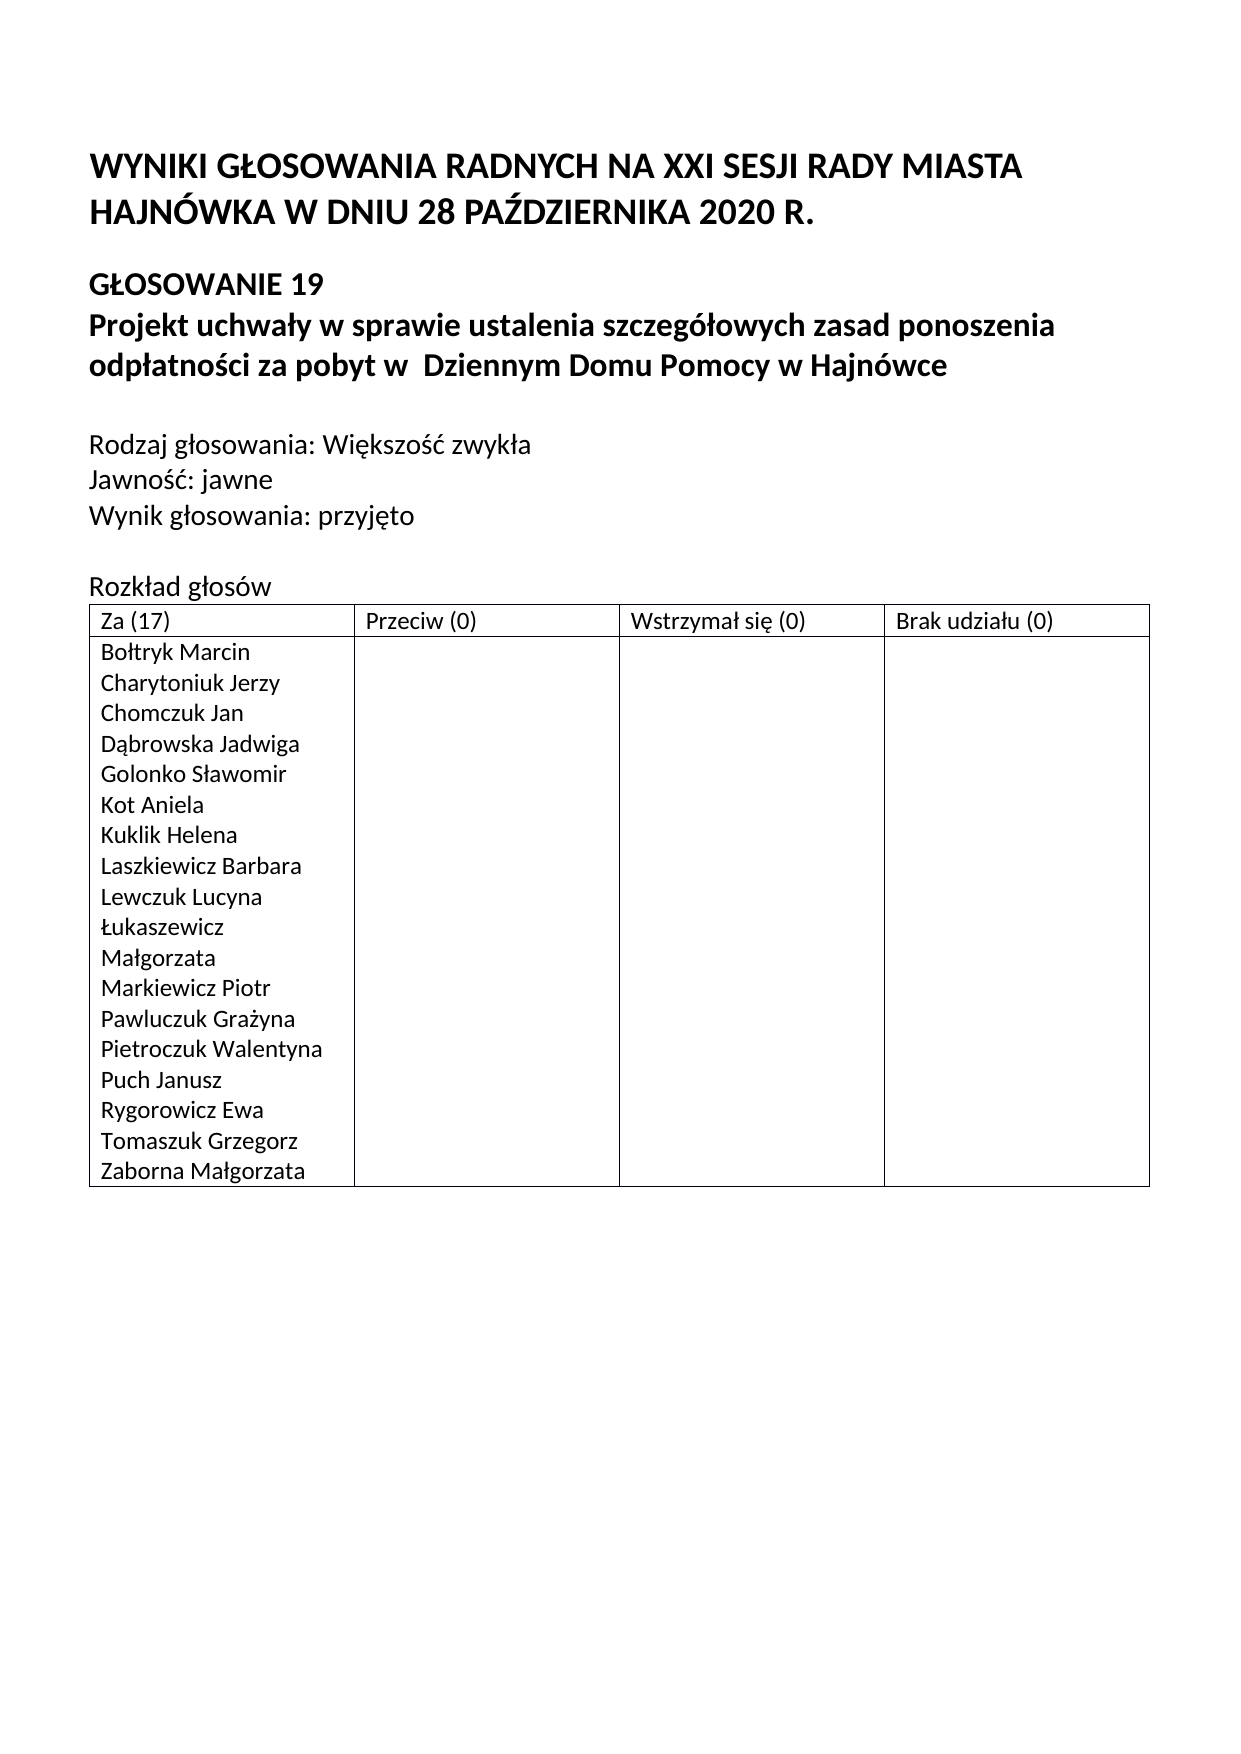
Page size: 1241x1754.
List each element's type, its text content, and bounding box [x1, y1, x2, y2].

table_header Brak udziału (0) [885, 605, 1149, 636]
table_cell [885, 637, 1149, 1186]
table_header Za (17) [90, 605, 354, 636]
table_cell Bołtryk Marcin Charytoniuk Jerzy Chomczuk Jan Dąbrowska Jadwiga Golonko Sławomir Kot Aniela Kuklik Helena Laszkiewicz Barbara Lewczuk Lucyna Łukaszewicz Małgorzata Markiewicz Piotr Pawluczuk Grażyna Pietroczuk Walentyna Puch Janusz Rygorowicz Ewa Tomaszuk Grzegorz Zaborna Małgorzata [90, 637, 354, 1186]
table_header Wstrzymał się (0) [620, 605, 884, 636]
text Jawność: jawne [88, 461, 1152, 497]
text Rozkład głosów [88, 568, 1152, 604]
table_cell [620, 637, 884, 1186]
text Rodzaj głosowania: Większość zwykła [88, 426, 1152, 461]
subtitle GŁOSOWANIE 19 [88, 263, 1152, 304]
table_cell [355, 637, 619, 1186]
text Wynik głosowania: przyjęto [88, 497, 1152, 533]
table_header Przeciw (0) [355, 605, 619, 636]
subtitle Projekt uchwały w sprawie ustalenia szczegółowych zasad ponoszenia odpłatności za pobyt w Dziennym Domu Pomocy w Hajnówce [88, 304, 1152, 385]
